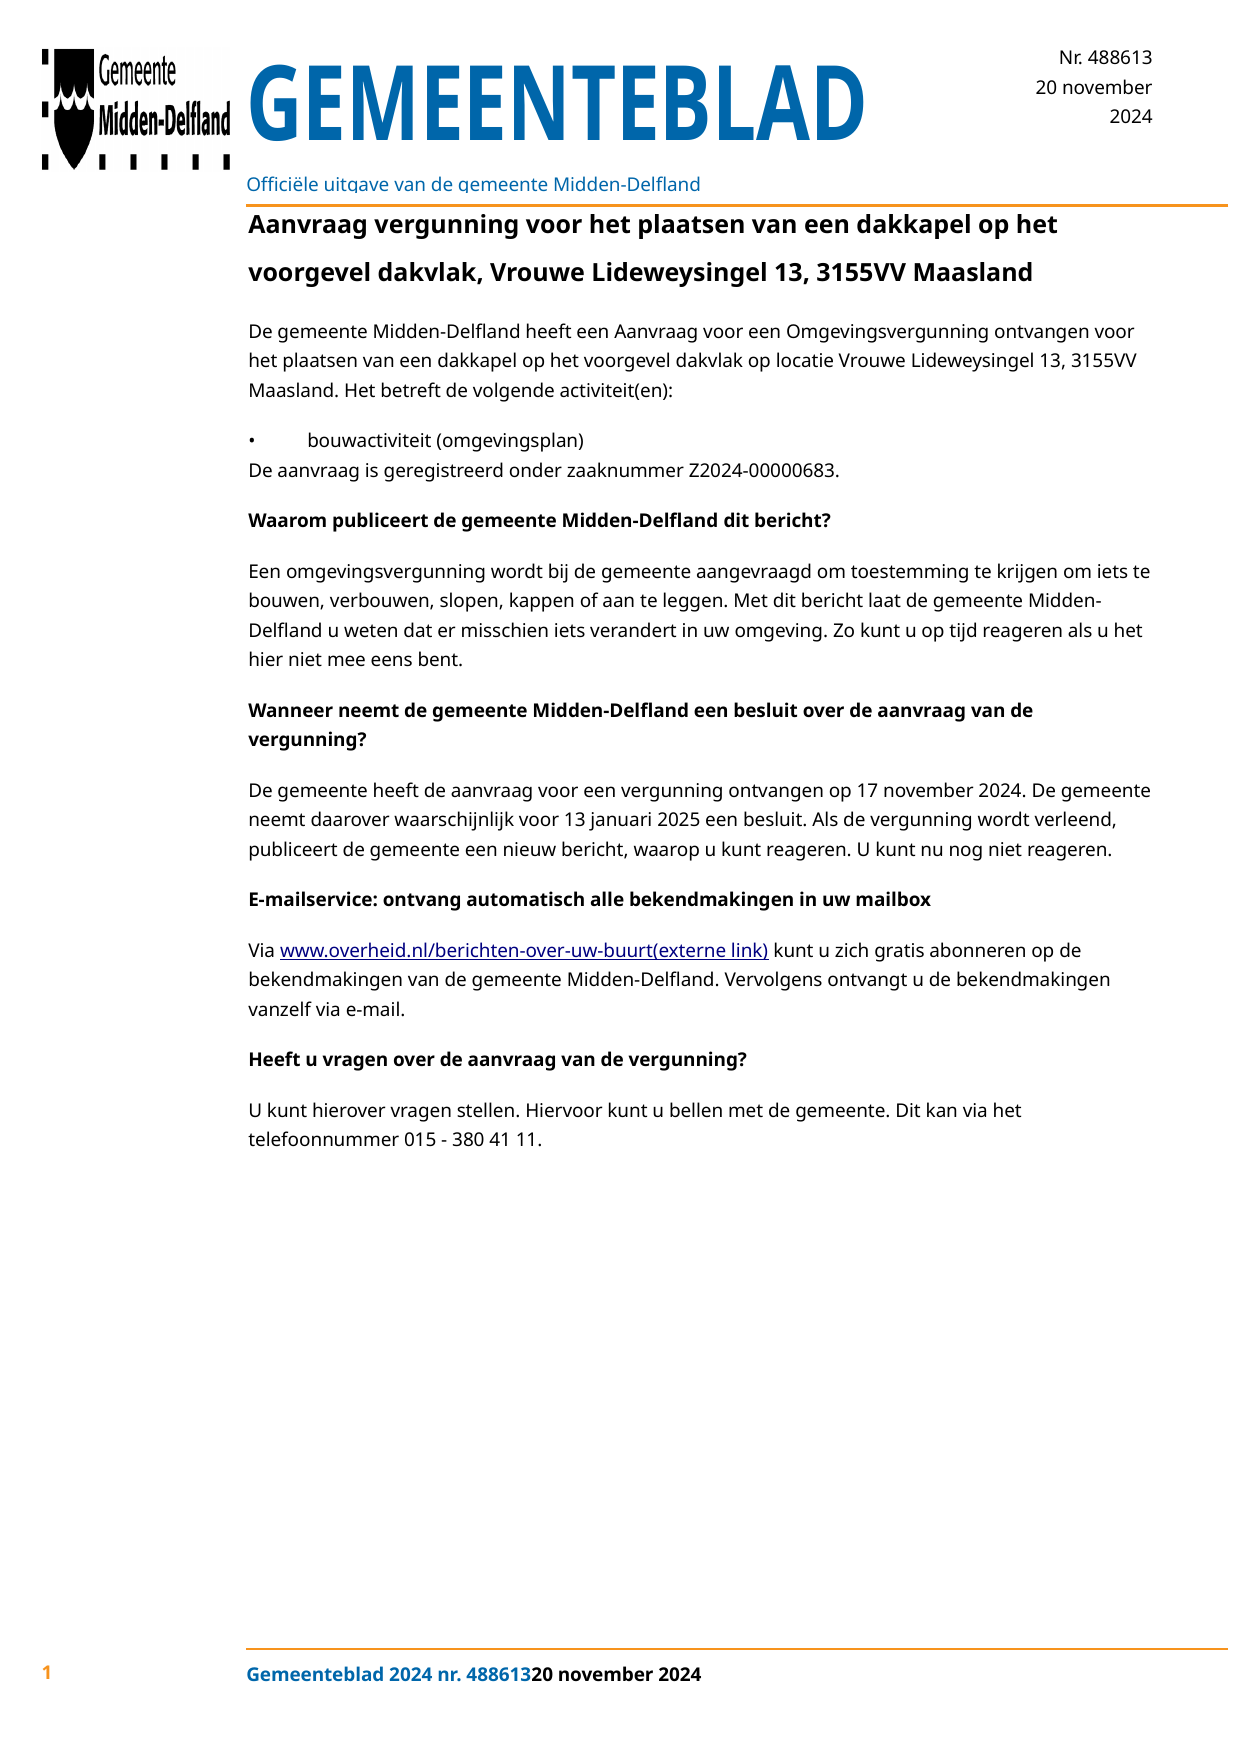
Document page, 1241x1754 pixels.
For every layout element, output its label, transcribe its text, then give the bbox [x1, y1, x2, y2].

text E-mailservice: ontvang automatisch alle bekendmakingen in uw mailbox [248, 887, 1152, 912]
text Aanvraag vergunning voor het plaatsen van een dakkapel op het voorgevel dakvlak, Vrouwe Lideweysingel 13, 3155VV Maasland [248, 207, 1152, 288]
text Waarom publiceert de gemeente Midden-Delfland dit bericht? [248, 507, 1152, 533]
text Een omgevingsvergunning wordt bij de gemeente aangevraagd om toestemming te krijgen om iets te bouwen, verbouwen, slopen, kappen of aan te leggen. Met dit bericht laat de gemeente Midden-Delfland u weten dat er misschien iets verandert in uw omgeving. Zo kunt u op tijd reageren als u het hier niet mee eens bent. [248, 558, 1152, 672]
text Heeft u vragen over de aanvraag van de vergunning? [248, 1047, 1152, 1072]
list bouwactiviteit (omgevingsplan) [248, 427, 1152, 453]
text De aanvraag is geregistreerd onder zaaknummer Z2024-00000683. [248, 457, 1152, 483]
text Wanneer neemt de gemeente Midden-Delfland een besluit over de aanvraag van de vergunning? [248, 697, 1152, 752]
text Via www.overheid.nl/berichten-over-uw-buurt(externe link) kunt u zich gratis abonneren op de bekendmakingen van de gemeente Midden-Delfland. Vervolgens ontvangt u de bekendmakingen vanzelf via e-mail. [248, 937, 1152, 1022]
text De gemeente Midden-Delfland heeft een Aanvraag voor een Omgevingsvergunning ontvangen voor het plaatsen van een dakkapel op het voorgevel dakvlak op locatie Vrouwe Lideweysingel 13, 3155VV Maasland. Het betreft de volgende activiteit(en): [248, 318, 1152, 403]
text De gemeente heeft de aanvraag voor een vergunning ontvangen op 17 november 2024. De gemeente neemt daarover waarschijnlijk voor 13 januari 2025 een besluit. Als de vergunning wordt verleend, publiceert de gemeente een nieuw bericht, waarop u kunt reageren. U kunt nu nog niet reageren. [248, 777, 1152, 862]
picture [41, 47, 231, 172]
text U kunt hierover vragen stellen. Hiervoor kunt u bellen met de gemeente. Dit kan via het telefoonnummer 015 - 380 41 11. [248, 1097, 1152, 1152]
